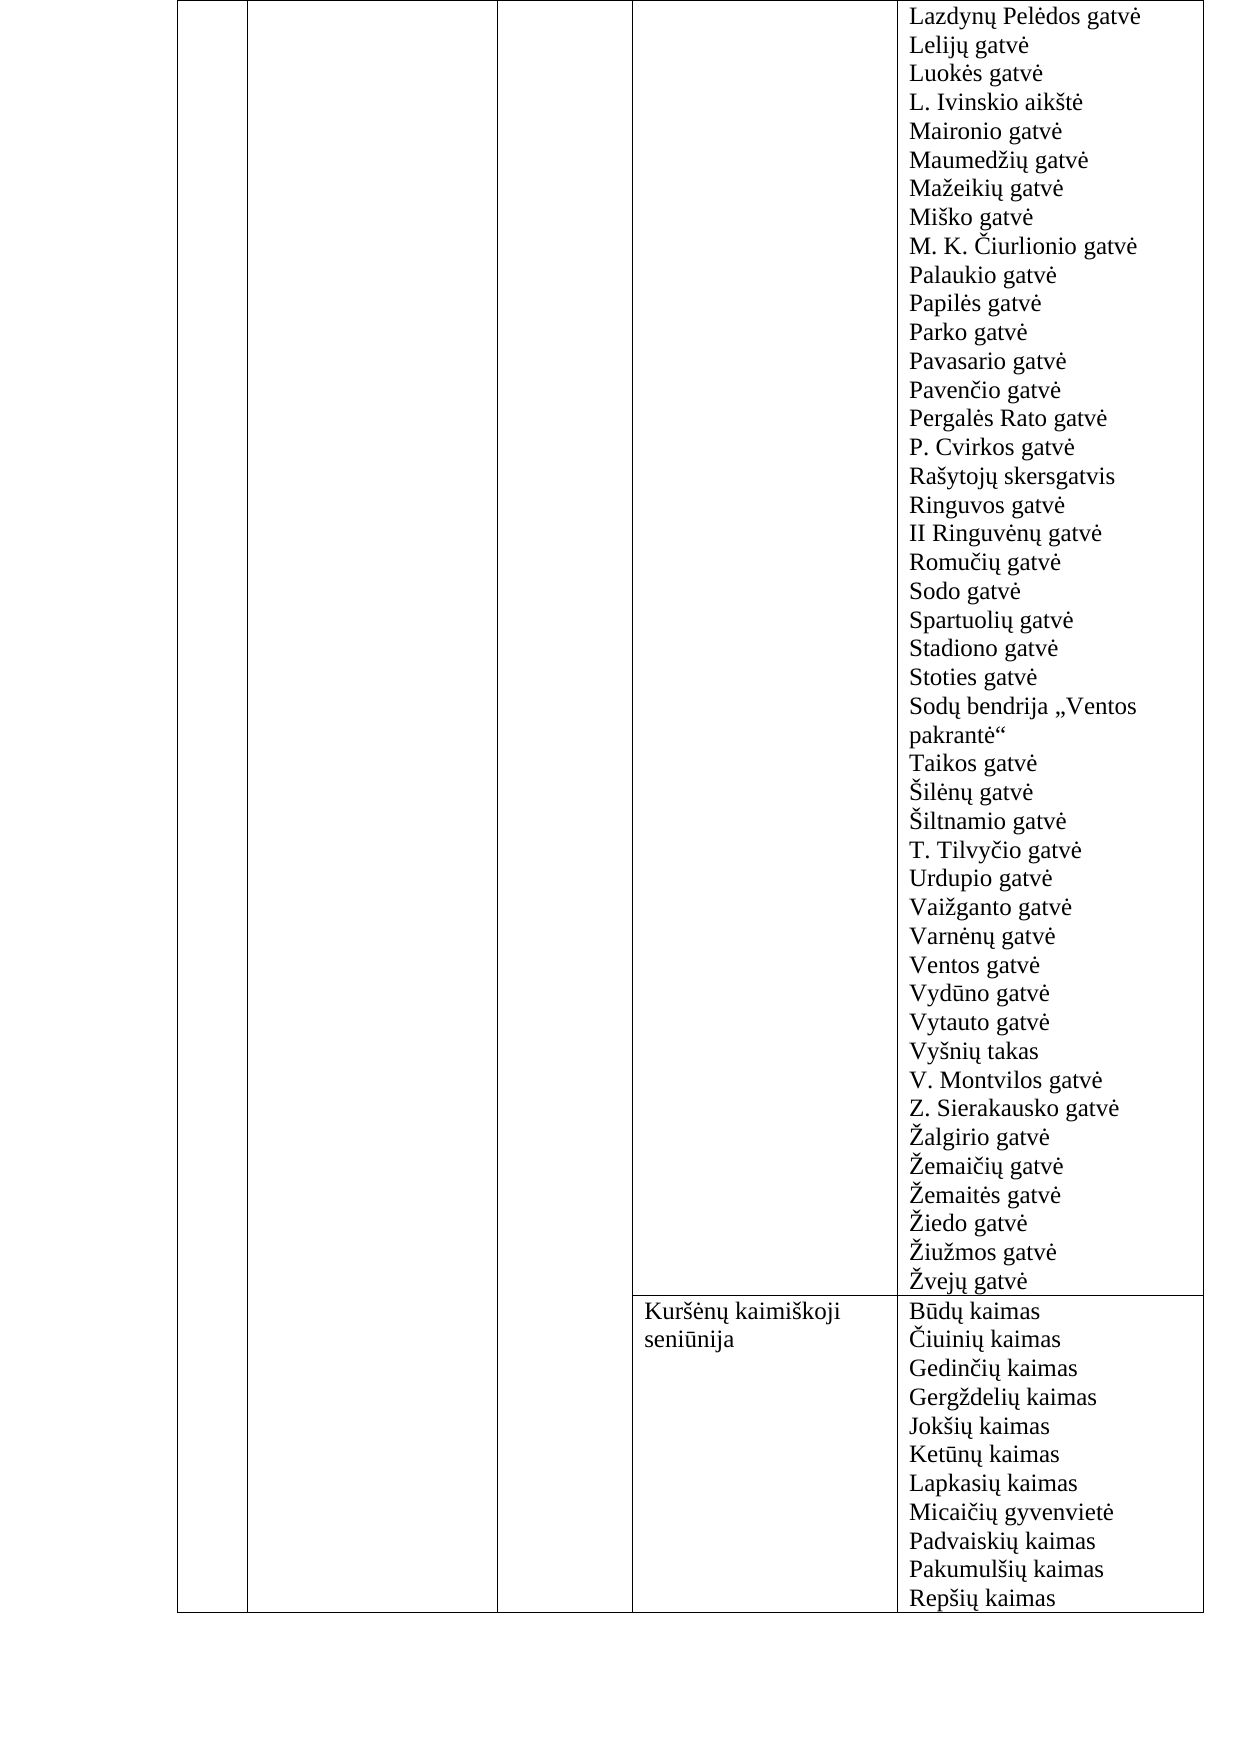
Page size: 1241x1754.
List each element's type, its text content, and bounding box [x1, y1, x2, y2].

table_cell Būdų kaimas Čiuinių kaimas Gedinčių kaimas Gergždelių kaimas Jokšių kaimas Ketūnų kaimas Lapkasių kaimas Micaičių gyvenvietė Padvaiskių kaimas Pakumulšių kaimas Repšių kaimas [898, 1296, 1203, 1612]
table_cell [248, 1, 497, 1612]
table_cell Kuršėnų kaimiškoji seniūnija [633, 1296, 897, 1612]
table_cell [633, 1, 897, 1295]
table_cell [178, 1, 247, 1612]
table_cell [498, 1, 632, 1612]
table_cell Lazdynų Pelėdos gatvė Lelijų gatvė Luokės gatvė L. Ivinskio aikštė Maironio gatvė Maumedžių gatvė Mažeikių gatvė Miško gatvė M. K. Čiurlionio gatvė Palaukio gatvė Papilės gatvė Parko gatvė Pavasario gatvė Pavenčio gatvė Pergalės Rato gatvė P. Cvirkos gatvė Rašytojų skersgatvis Ringuvos gatvė II Ringuvėnų gatvė Romučių gatvė Sodo gatvė Spartuolių gatvė Stadiono gatvė Stoties gatvė Sodų bendrija „Ventos pakrantė“ Taikos gatvė Šilėnų gatvė Šiltnamio gatvė T. Tilvyčio gatvė Urdupio gatvė Vaižganto gatvė Varnėnų gatvė Ventos gatvė Vydūno gatvė Vytauto gatvė Vyšnių takas V. Montvilos gatvė Z. Sierakausko gatvė Žalgirio gatvė Žemaičių gatvė Žemaitės gatvė Žiedo gatvė Žiužmos gatvė Žvejų gatvė [898, 1, 1203, 1295]
